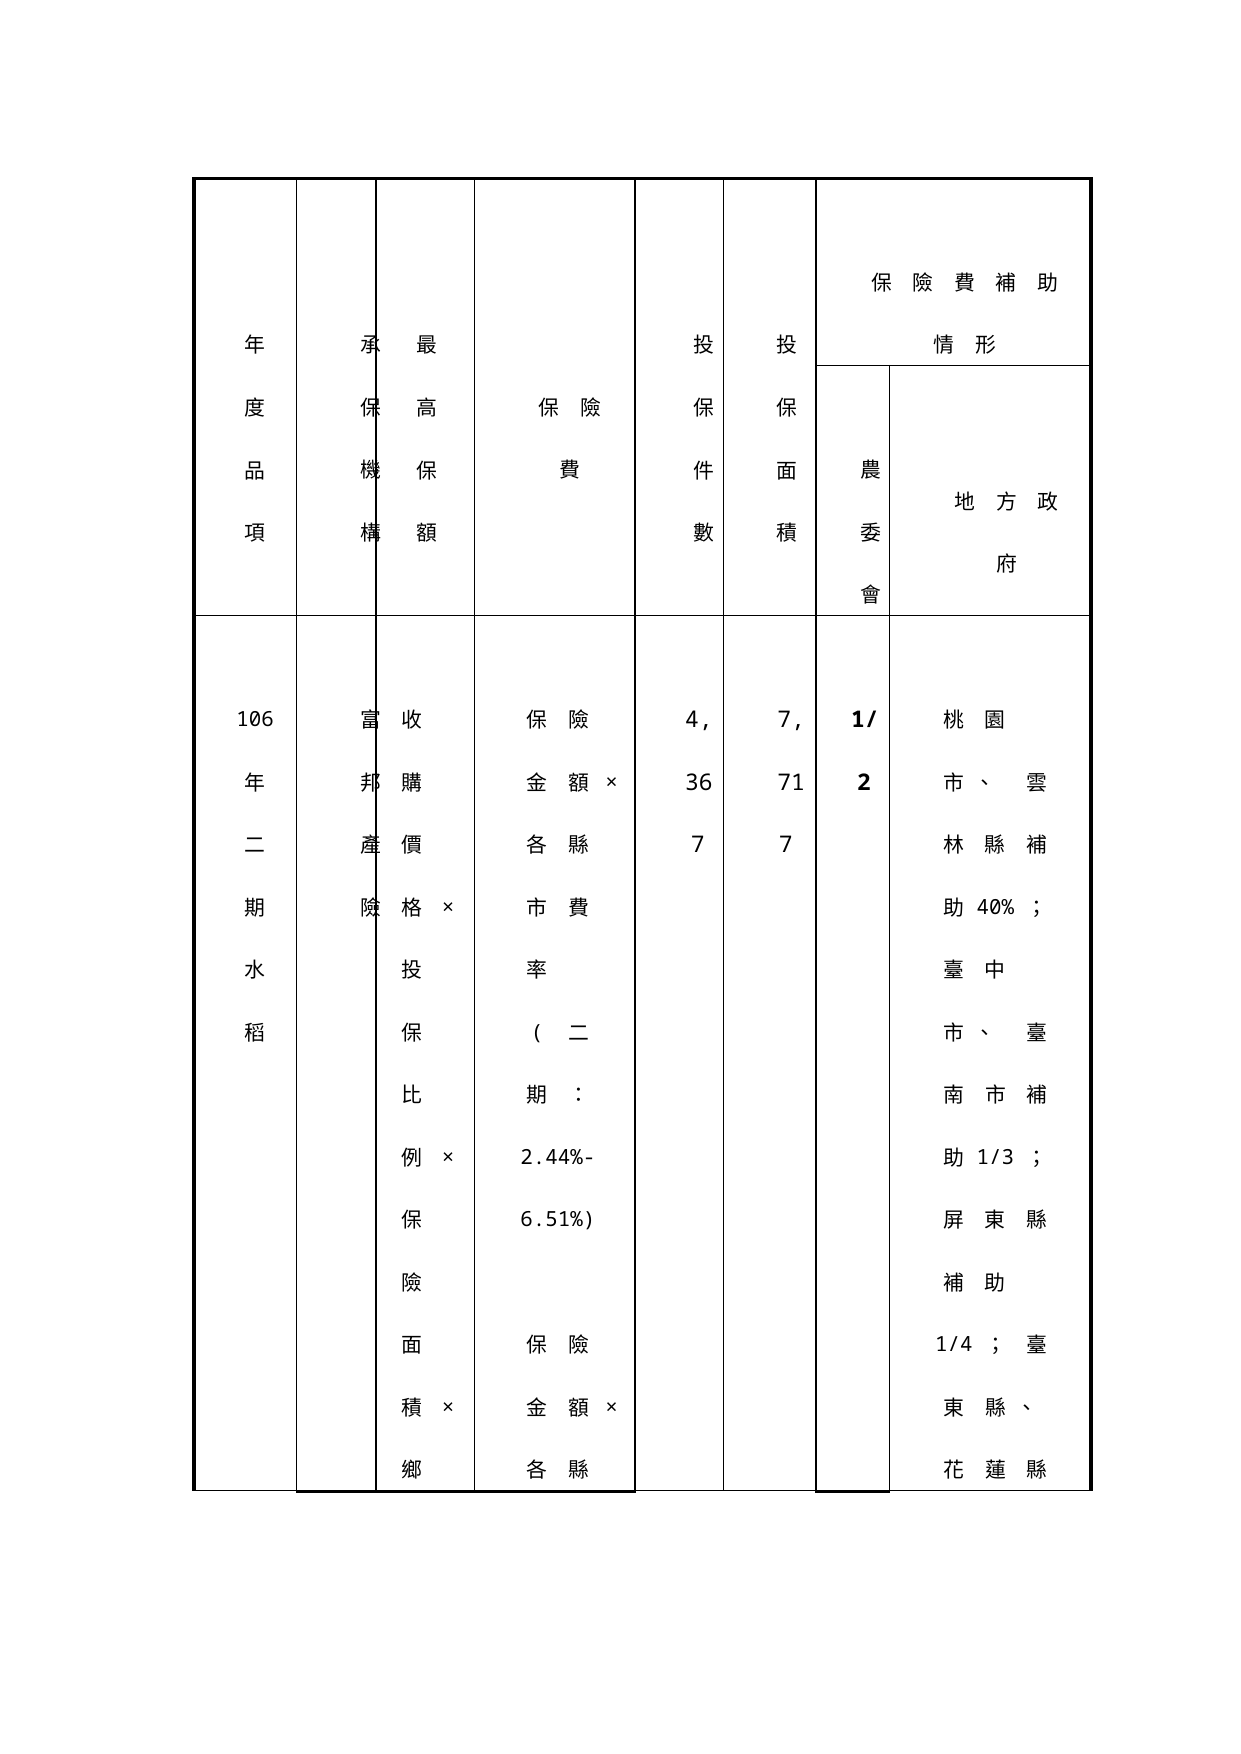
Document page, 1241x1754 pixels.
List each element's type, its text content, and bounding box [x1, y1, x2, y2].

table_header 投保 件數 [636, 180, 723, 615]
table_cell 收購價格×投保比例×保險面積×鄉鎮市區每公頃保證收穫量 [377, 616, 474, 1490]
table_cell 4,367 [636, 616, 723, 1490]
table_header 保險費 [475, 180, 634, 615]
table_cell 富邦產險 [297, 616, 375, 1490]
table_cell 保險金額×各縣市費率(二期：2.44%-6.51%) 保險金額×各縣 [475, 616, 634, 1490]
table_header 承保機構 [297, 180, 375, 615]
table_cell 地方政府 [890, 366, 1089, 615]
table_header 最高 保額 [377, 180, 474, 615]
table_cell 7,717 [724, 616, 815, 1490]
table_header 年度 品項 [196, 180, 296, 615]
table_header 投保 面積 [724, 180, 815, 615]
table_header 保險費補助情形 [817, 180, 1089, 365]
table_cell 桃園市、雲林縣補助40%；臺中市、臺南市補助1/3；屏東縣補助1/4；臺東縣、花蓮縣 [890, 616, 1089, 1490]
table_cell 農委會 [817, 366, 889, 615]
table_cell 106年二期水稻 [196, 616, 296, 1490]
table_cell 1/2 [817, 616, 889, 1490]
